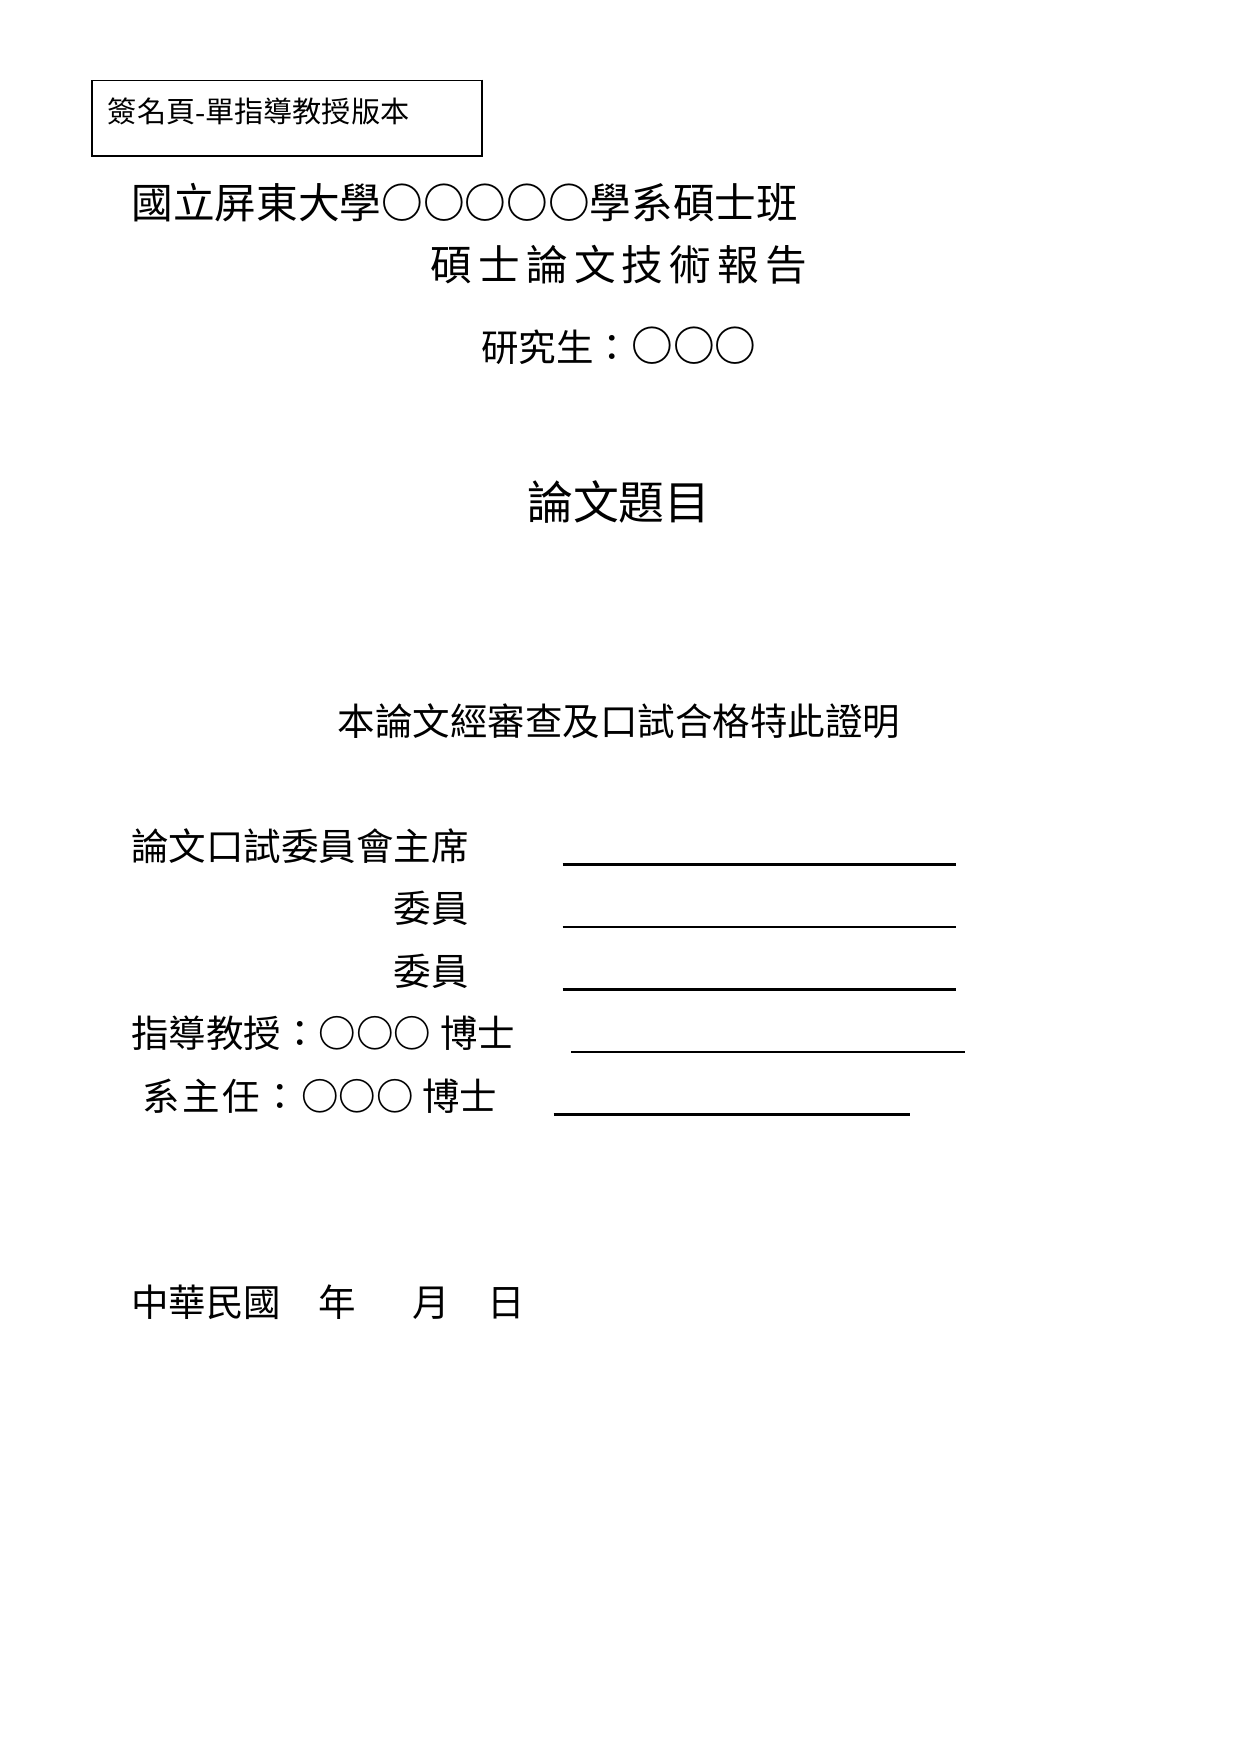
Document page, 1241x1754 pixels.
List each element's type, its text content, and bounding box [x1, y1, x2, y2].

text 委員 [131, 864, 1106, 927]
text 指導教授：○○○ 博士 [131, 989, 1106, 1052]
text 系主任：○○○ 博士 [131, 1052, 1106, 1114]
text 論文口試委員會主席 [131, 802, 1106, 864]
text 研究生：○○○ [131, 302, 1106, 364]
text 委員 [131, 927, 1106, 989]
text 簽名頁-單指導教授版本 [108, 89, 466, 131]
text [93, 81, 481, 155]
text 論文題目 [131, 427, 1106, 552]
text 中華民國 年 月 日 [131, 1258, 1106, 1321]
text 本論文經審查及口試合格特此證明 [131, 677, 1106, 739]
text 國立屏東大學○○○○○學系碩士班 [131, 158, 1106, 221]
text 碩士論文技術報告 [131, 221, 1106, 283]
